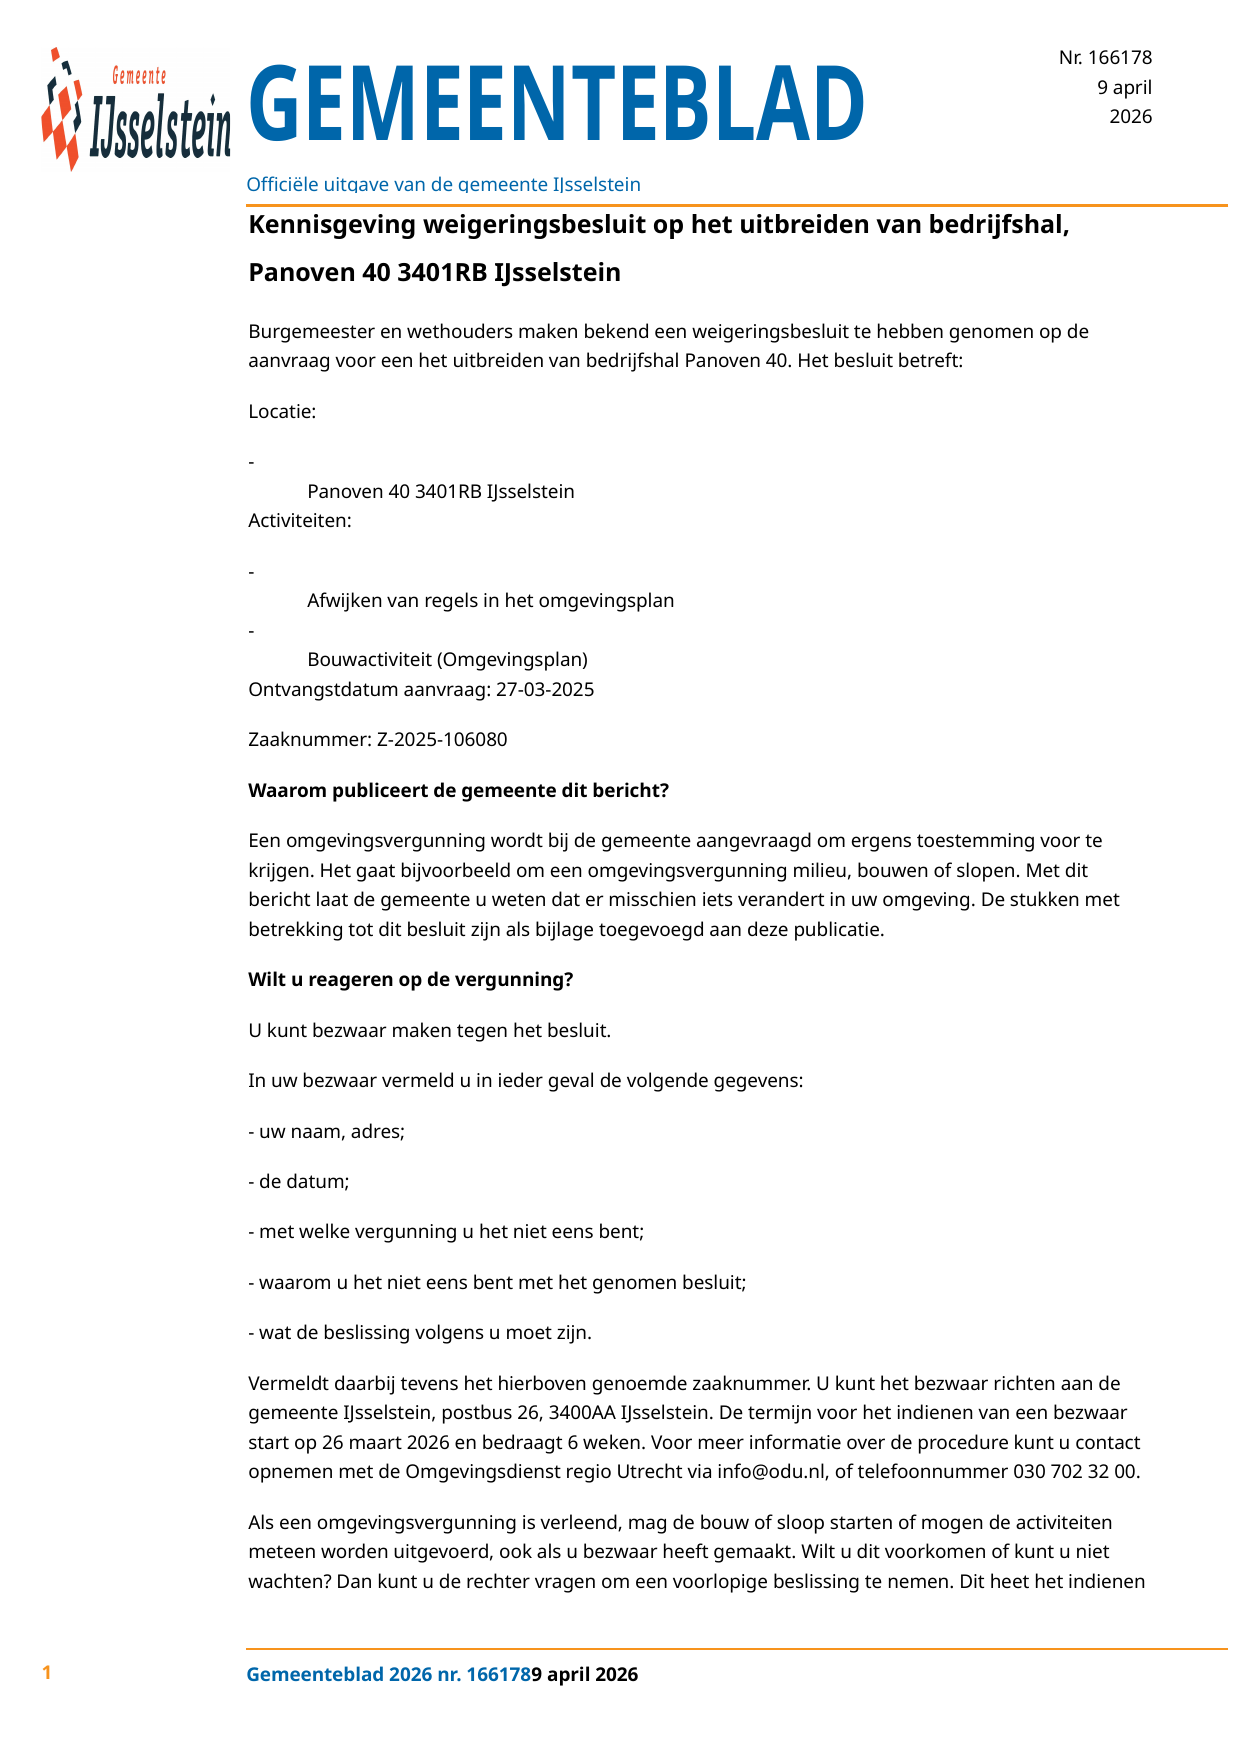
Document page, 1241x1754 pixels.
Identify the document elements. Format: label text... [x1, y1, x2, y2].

text Als een omgevingsvergunning is verleend, mag de bouw of sloop starten of mogen de activiteiten meteen worden uitgevoerd, ook als u bezwaar heeft gemaakt. Wilt u dit voorkomen of kunt u niet wachten? Dan kunt u de rechter vragen om een voorlopige beslissing te nemen. Dit heet het indienen [248, 1509, 1152, 1594]
text Waarom publiceert de gemeente dit bericht? [248, 777, 1152, 803]
text Locatie: [248, 398, 1152, 424]
picture [41, 47, 231, 172]
text Een omgevingsvergunning wordt bij de gemeente aangevraagd om ergens toestemming voor te krijgen. Het gaat bijvoorbeeld om een omgevingsvergunning milieu, bouwen of slopen. Met dit bericht laat de gemeente u weten dat er misschien iets verandert in uw omgeving. De stukken met betrekking tot dit besluit zijn als bijlage toegevoegd aan deze publicatie. [248, 827, 1152, 942]
list Bouwactiviteit (Omgevingsplan) [248, 647, 1152, 672]
text - wat de beslissing volgens u moet zijn. [248, 1319, 1152, 1345]
text In uw bezwaar vermeld u in ieder geval de volgende gegevens: [248, 1067, 1152, 1093]
text Activiteiten: [248, 507, 1152, 533]
text - uw naam, adres; [248, 1118, 1152, 1144]
text Vermeldt daarbij tevens het hierboven genoemde zaaknummer. U kunt het bezwaar richten aan de gemeente IJsselstein, postbus 26, 3400AA IJsselstein. De termijn voor het indienen van een bezwaar start op 26 maart 2026 en bedraagt 6 weken. Voor meer informatie over de procedure kunt u contact opnemen met de Omgevingsdienst regio Utrecht via info@odu.nl, of telefoonnummer 030 702 32 00. [248, 1370, 1152, 1484]
text - waarom u het niet eens bent met het genomen besluit; [248, 1269, 1152, 1295]
text Burgemeester en wethouders maken bekend een weigeringsbesluit te hebben genomen op de aanvraag voor een het uitbreiden van bedrijfshal Panoven 40. Het besluit betreft: [248, 318, 1152, 373]
list Panoven 40 3401RB IJsselstein [248, 478, 1152, 504]
text Ontvangstdatum aanvraag: 27-03-2025 [248, 676, 1152, 702]
list Afwijken van regels in het omgevingsplan [248, 587, 1152, 613]
text U kunt bezwaar maken tegen het besluit. [248, 1017, 1152, 1043]
text Kennisgeving weigeringsbesluit op het uitbreiden van bedrijfshal, Panoven 40 3401RB IJsselstein [248, 207, 1152, 288]
text Zaaknummer: Z-2025-106080 [248, 727, 1152, 752]
text - de datum; [248, 1168, 1152, 1194]
text Wilt u reageren op de vergunning? [248, 967, 1152, 992]
text - met welke vergunning u het niet eens bent; [248, 1219, 1152, 1244]
